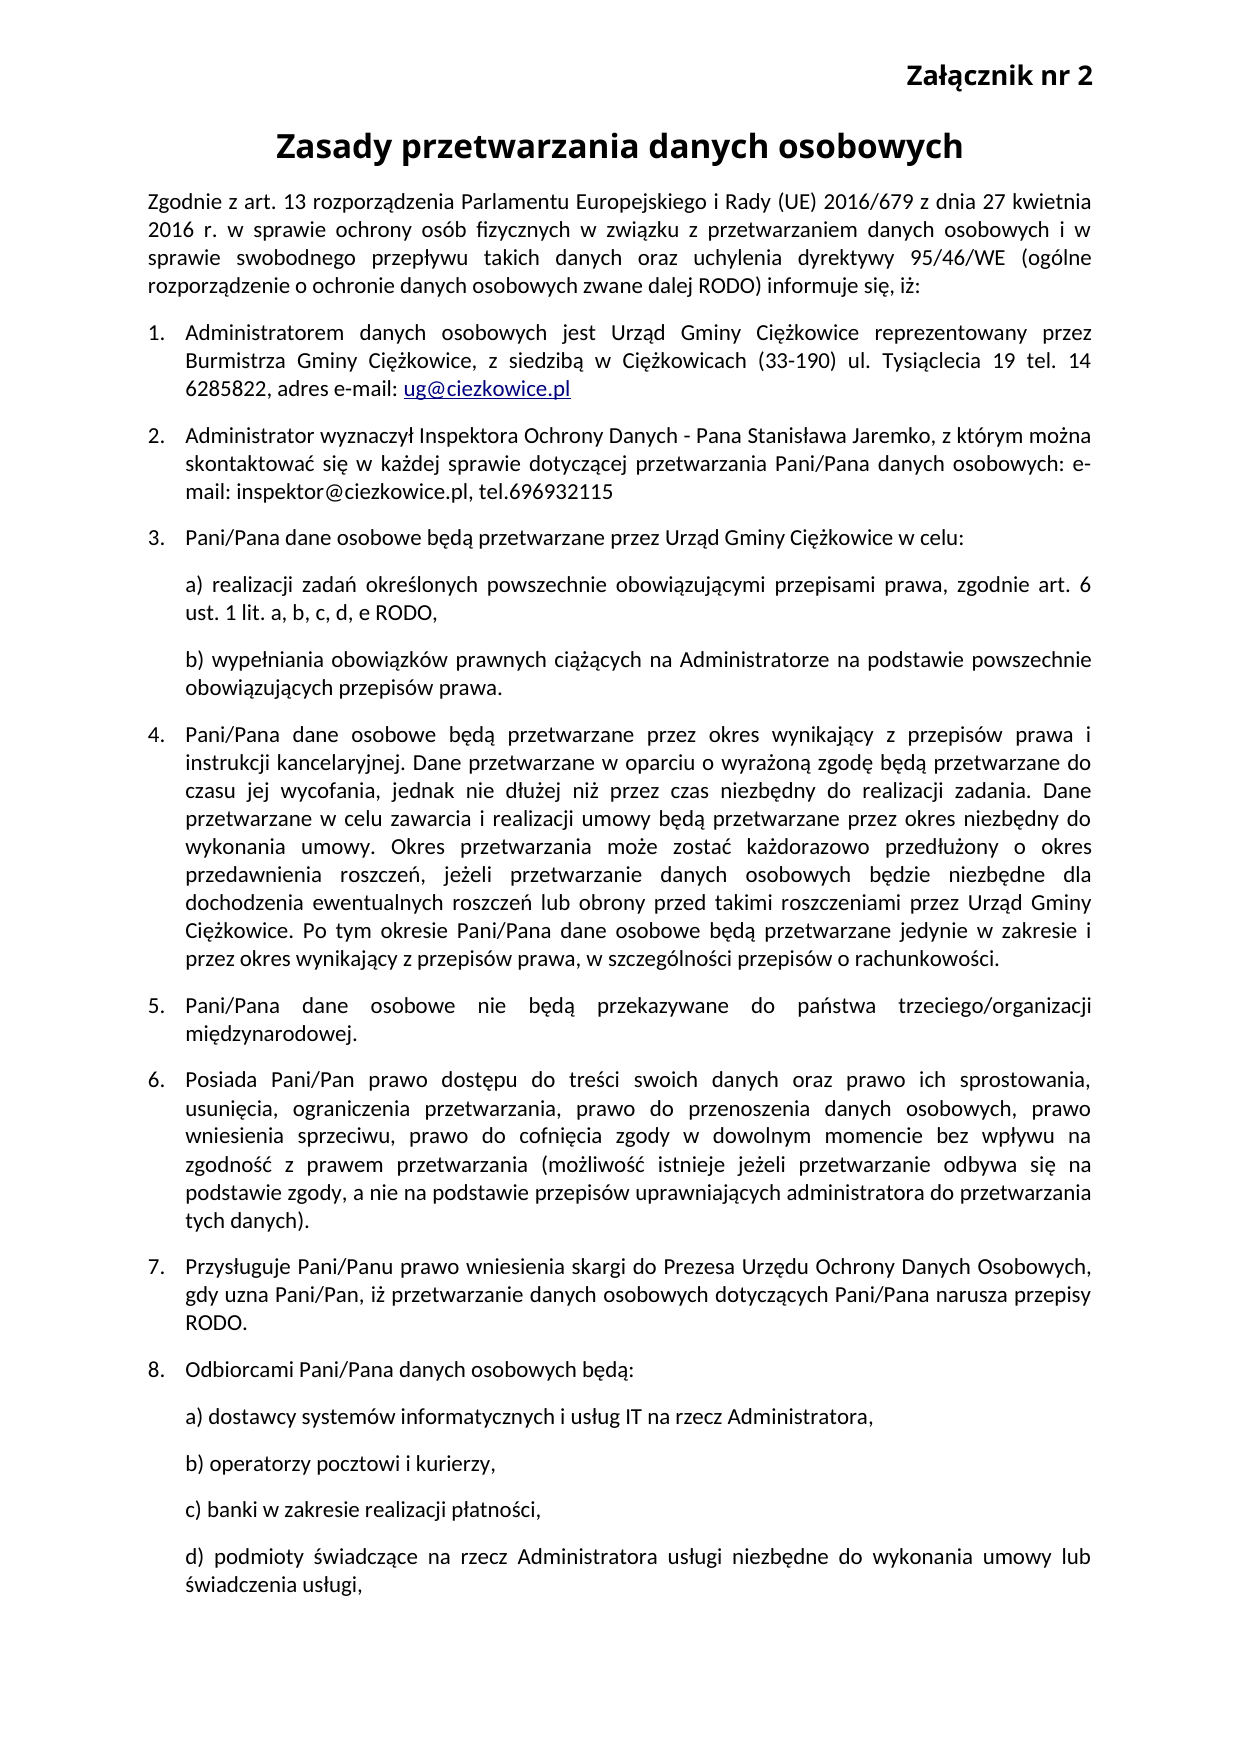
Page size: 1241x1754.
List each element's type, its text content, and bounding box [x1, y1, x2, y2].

list Przysługuje Pani/Panu prawo wniesienia skargi do Prezesa Urzędu Ochrony Danych Osobowych, gdy uzna Pani/Pan, iż przetwarzanie danych osobowych dotyczących Pani/Pana narusza przepisy RODO. [148, 1252, 1093, 1337]
text b) operatorzy pocztowi i kurierzy, [185, 1449, 1093, 1477]
list Pani/Pana dane osobowe będą przetwarzane przez okres wynikający z przepisów prawa i instrukcji kancelaryjnej. Dane przetwarzane w oparciu o wyrażoną zgodę będą przetwarzane do czasu jej wycofania, jednak nie dłużej niż przez czas niezbędny do realizacji zadania. Dane przetwarzane w celu zawarcia i realizacji umowy będą przetwarzane przez okres niezbędny do wykonania umowy. Okres przetwarzania może zostać każdorazowo przedłużony o okres przedawnienia roszczeń, jeżeli przetwarzanie danych osobowych będzie niezbędne dla dochodzenia ewentualnych roszczeń lub obrony przed takimi roszczeniami przez Urząd Gminy Ciężkowice. Po tym okresie Pani/Pana dane osobowe będą przetwarzane jedynie w zakresie i przez okres wynikający z przepisów prawa, w szczególności przepisów o rachunkowości. [148, 720, 1093, 972]
text a) realizacji zadań określonych powszechnie obowiązującymi przepisami prawa, zgodnie art. 6 ust. 1 lit. a, b, c, d, e RODO, [185, 570, 1093, 626]
text Zgodnie z art. 13 rozporządzenia Parlamentu Europejskiego i Rady (UE) 2016/679 z dnia 27 kwietnia 2016 r. w sprawie ochrony osób fizycznych w związku z przetwarzaniem danych osobowych i w sprawie swobodnego przepływu takich danych oraz uchylenia dyrektywy 95/46/WE (ogólne rozporządzenie o ochronie danych osobowych zwane dalej RODO) informuje się, iż: [148, 187, 1093, 299]
text b) wypełniania obowiązków prawnych ciążących na Administratorze na podstawie powszechnie obowiązujących przepisów prawa. [185, 645, 1093, 701]
list Administratorem danych osobowych jest Urząd Gminy Ciężkowice reprezentowany przez Burmistrza Gminy Ciężkowice, z siedzibą w Ciężkowicach (33-190) ul. Tysiąclecia 19 tel. 14 6285822, adres e-mail: ug@ciezkowice.pl [148, 318, 1093, 402]
list Posiada Pani/Pan prawo dostępu do treści swoich danych oraz prawo ich sprostowania, usunięcia, ograniczenia przetwarzania, prawo do przenoszenia danych osobowych, prawo wniesienia sprzeciwu, prawo do cofnięcia zgody w dowolnym momencie bez wpływu na zgodność z prawem przetwarzania (możliwość istnieje jeżeli przetwarzanie odbywa się na podstawie zgody, a nie na podstawie przepisów uprawniających administratora do przetwarzania tych danych). [148, 1066, 1093, 1234]
list Pani/Pana dane osobowe będą przetwarzane przez Urząd Gminy Ciężkowice w celu: [148, 523, 1093, 552]
text d) podmioty świadczące na rzecz Administratora usługi niezbędne do wykonania umowy lub świadczenia usługi, [185, 1542, 1093, 1598]
text c) banki w zakresie realizacji płatności, [185, 1496, 1093, 1524]
list Odbiorcami Pani/Pana danych osobowych będą: [148, 1355, 1093, 1383]
list Pani/Pana dane osobowe nie będą przekazywane do państwa trzeciego/organizacji międzynarodowej. [148, 991, 1093, 1047]
list Administrator wyznaczył Inspektora Ochrony Danych - Pana Stanisława Jaremko, z którym można skontaktować się w każdej sprawie dotyczącej przetwarzania Pani/Pana danych osobowych: e-mail: inspektor@ciezkowice.pl, tel.696932115 [148, 421, 1093, 505]
text Załącznik nr 2 [148, 57, 1093, 94]
text Zasady przetwarzania danych osobowych [148, 123, 1093, 168]
text a) dostawcy systemów informatycznych i usług IT na rzecz Administratora, [185, 1402, 1093, 1430]
